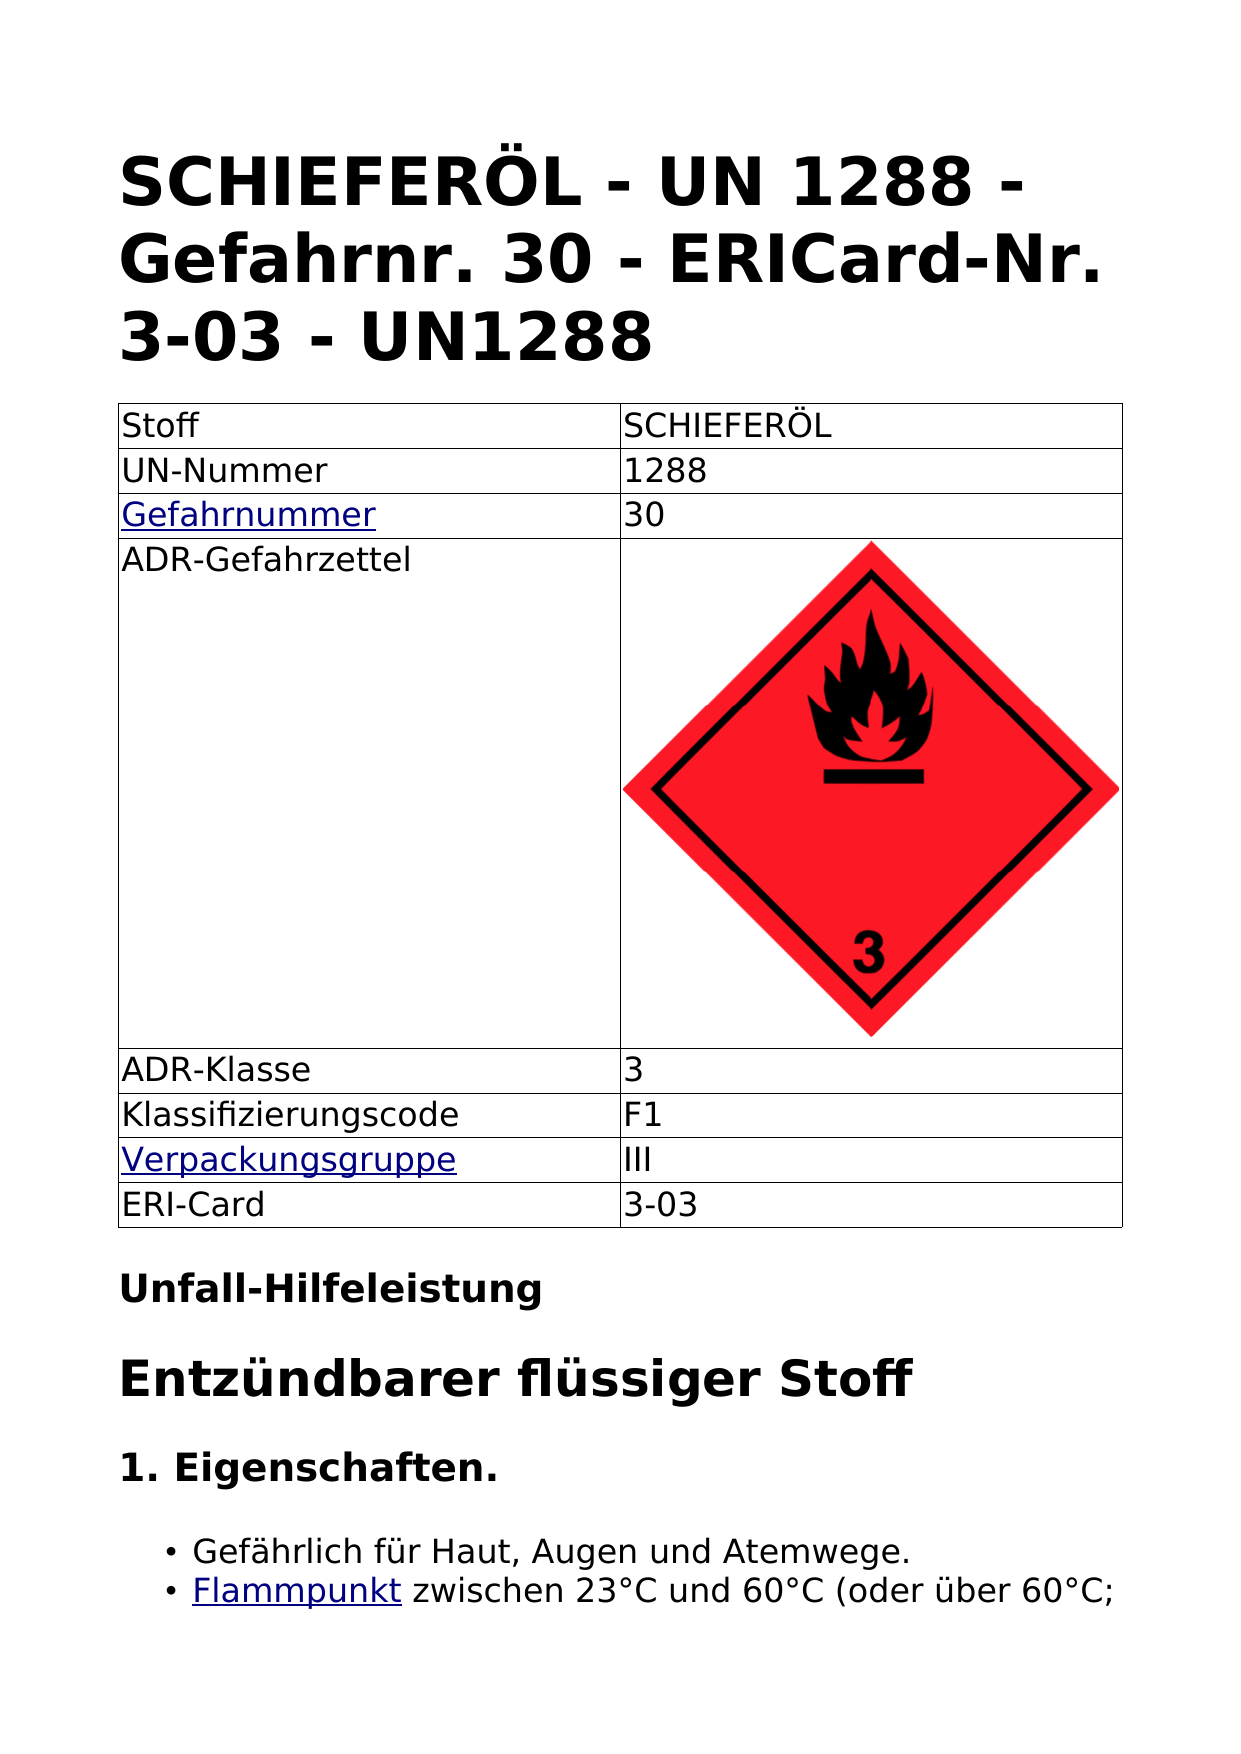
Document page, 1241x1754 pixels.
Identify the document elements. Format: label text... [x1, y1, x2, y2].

list Gefährlich für Haut, Augen und Atemwege. [177, 1532, 1122, 1571]
table_cell III [621, 1138, 1122, 1182]
list Flammpunkt zwischen 23°C und 60°C (oder über 60°C; [177, 1571, 1122, 1610]
table_cell 3-03 [621, 1183, 1122, 1227]
subtitle SCHIEFERÖL - UN 1288 - Gefahrnr. 30 - ERICard-Nr. 3-03 - UN1288 [118, 143, 1122, 376]
table_cell ADR-Gefahrzettel [119, 539, 620, 1048]
table_cell 3 [621, 1049, 1122, 1092]
table_cell UN-Nummer [119, 449, 620, 493]
table_cell ADR-Klasse [119, 1049, 620, 1092]
table_cell ERI-Card [119, 1183, 620, 1227]
table_header SCHIEFERÖL [621, 404, 1122, 448]
subtitle 1. Eigenschaften. [118, 1445, 1122, 1490]
table_header Stoff [119, 404, 620, 448]
table_cell Klassifizierungscode [119, 1094, 620, 1137]
table_cell [621, 539, 1122, 1048]
table_cell Verpackungsgruppe [119, 1138, 620, 1182]
table_cell 1288 [621, 449, 1122, 493]
subtitle Entzündbarer flüssiger Stoff [118, 1349, 1122, 1408]
table_cell F1 [621, 1094, 1122, 1137]
table_cell 30 [621, 494, 1122, 538]
picture [622, 540, 1120, 1037]
table_cell Gefahrnummer [119, 494, 620, 538]
subtitle Unfall-Hilfeleistung [118, 1267, 1122, 1312]
